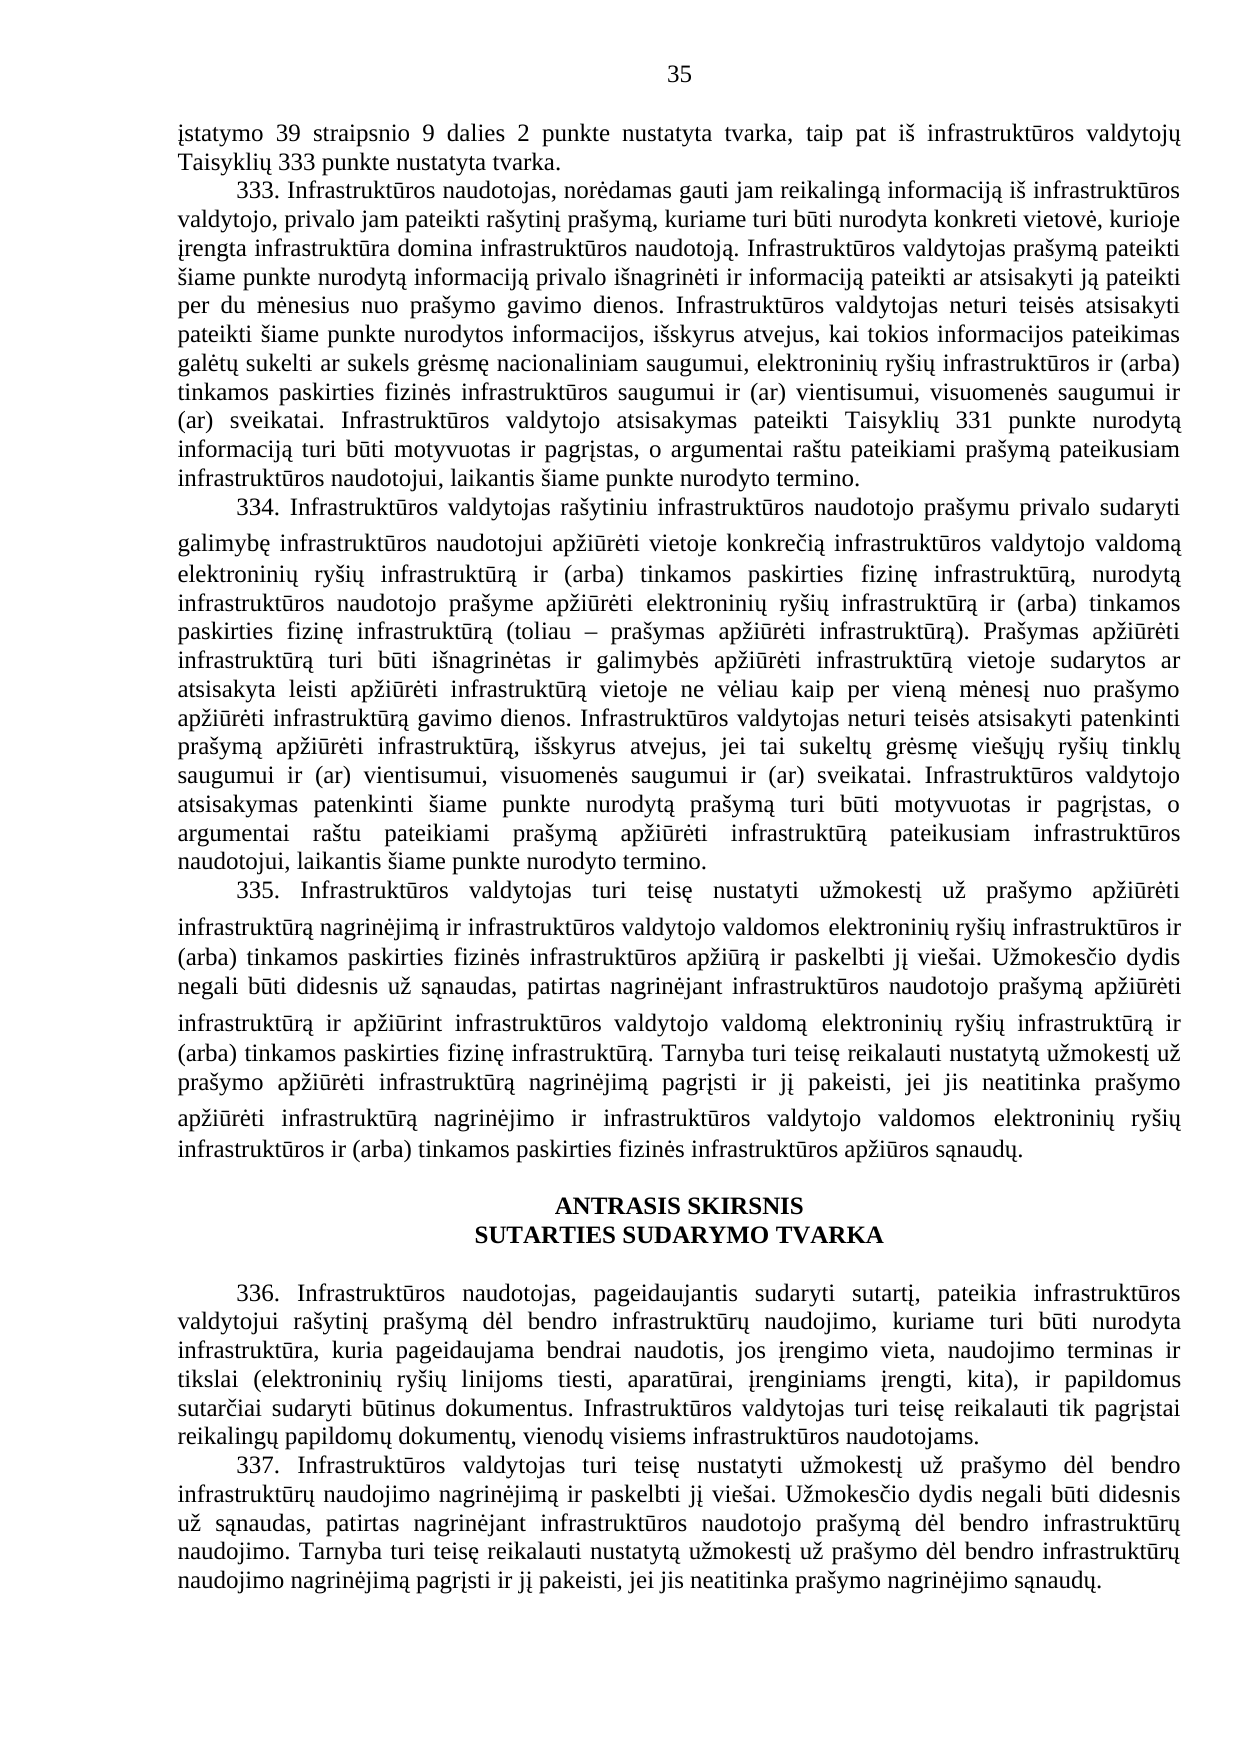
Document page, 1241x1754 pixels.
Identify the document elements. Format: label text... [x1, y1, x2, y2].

text įstatymo 39 straipsnio 9 dalies 2 punkte nustatyta tvarka, taip pat iš infrastruktūros valdytojų Taisyklių 333 punkte nustatyta tvarka. [177, 118, 1181, 176]
text SUTARTIES SUDARYMO TVARKA [177, 1220, 1181, 1249]
text ANTRASIS SKIRSNIS [177, 1191, 1181, 1220]
text 333. Infrastruktūros naudotojas, norėdamas gauti jam reikalingą informaciją iš infrastruktūros valdytojo, privalo jam pateikti rašytinį prašymą, kuriame turi būti nurodyta konkreti vietovė, kurioje įrengta infrastruktūra domina infrastruktūros naudotoją. Infrastruktūros valdytojas prašymą pateikti šiame punkte nurodytą informaciją privalo išnagrinėti ir informaciją pateikti ar atsisakyti ją pateikti per du mėnesius nuo prašymo gavimo dienos. Infrastruktūros valdytojas neturi teisės atsisakyti pateikti šiame punkte nurodytos informacijos, išskyrus atvejus, kai tokios informacijos pateikimas galėtų sukelti ar sukels grėsmę nacionaliniam saugumui, elektroninių ryšių infrastruktūros ir (arba) tinkamos paskirties fizinės infrastruktūros saugumui ir (ar) vientisumui, visuomenės saugumui ir (ar) sveikatai. Infrastruktūros valdytojo atsisakymas pateikti Taisyklių 331 punkte nurodytą informaciją turi būti motyvuotas ir pagrįstas, o argumentai raštu pateikiami prašymą pateikusiam infrastruktūros naudotojui, laikantis šiame punkte nurodyto termino. [177, 176, 1181, 492]
text 337. Infrastruktūros valdytojas turi teisę nustatyti užmokestį už prašymo dėl bendro infrastruktūrų naudojimo nagrinėjimą ir paskelbti jį viešai. Užmokesčio dydis negali būti didesnis už sąnaudas, patirtas nagrinėjant infrastruktūros naudotojo prašymą dėl bendro infrastruktūrų naudojimo. Tarnyba turi teisę reikalauti nustatytą užmokestį už prašymo dėl bendro infrastruktūrų naudojimo nagrinėjimą pagrįsti ir jį pakeisti, jei jis neatitinka prašymo nagrinėjimo sąnaudų. [177, 1450, 1181, 1594]
text 335. Infrastruktūros valdytojas turi teisę nustatyti užmokestį už prašymo apžiūrėti infrastruktūrą nagrinėjimą ir infrastruktūros valdytojo valdomos elektroninių ryšių infrastruktūros ir (arba) tinkamos paskirties fizinės infrastruktūros apžiūrą ir paskelbti jį viešai. Užmokesčio dydis negali būti didesnis už sąnaudas, patirtas nagrinėjant infrastruktūros naudotojo prašymą apžiūrėti infrastruktūrą ir apžiūrint infrastruktūros valdytojo valdomą elektroninių ryšių infrastruktūrą ir (arba) tinkamos paskirties fizinę infrastruktūrą. Tarnyba turi teisę reikalauti nustatytą užmokestį už prašymo apžiūrėti infrastruktūrą nagrinėjimą pagrįsti ir jį pakeisti, jei jis neatitinka prašymo apžiūrėti infrastruktūrą nagrinėjimo ir infrastruktūros valdytojo valdomos elektroninių ryšių infrastruktūros ir (arba) tinkamos paskirties fizinės infrastruktūros apžiūros sąnaudų. [177, 875, 1181, 1163]
text 336. Infrastruktūros naudotojas, pageidaujantis sudaryti sutartį, pateikia infrastruktūros valdytojui rašytinį prašymą dėl bendro infrastruktūrų naudojimo, kuriame turi būti nurodyta infrastruktūra, kuria pageidaujama bendrai naudotis, jos įrengimo vieta, naudojimo terminas ir tikslai (elektroninių ryšių linijoms tiesti, aparatūrai, įrenginiams įrengti, kita), ir papildomus sutarčiai sudaryti būtinus dokumentus. Infrastruktūros valdytojas turi teisę reikalauti tik pagrįstai reikalingų papildomų dokumentų, vienodų visiems infrastruktūros naudotojams. [177, 1278, 1181, 1450]
text 334. Infrastruktūros valdytojas rašytiniu infrastruktūros naudotojo prašymu privalo sudaryti galimybę infrastruktūros naudotojui apžiūrėti vietoje konkrečią infrastruktūros valdytojo valdomą elektroninių ryšių infrastruktūrą ir (arba) tinkamos paskirties fizinę infrastruktūrą, nurodytą infrastruktūros naudotojo prašyme apžiūrėti elektroninių ryšių infrastruktūrą ir (arba) tinkamos paskirties fizinę infrastruktūrą (toliau – prašymas apžiūrėti infrastruktūrą). Prašymas apžiūrėti infrastruktūrą turi būti išnagrinėtas ir galimybės apžiūrėti infrastruktūrą vietoje sudarytos ar atsisakyta leisti apžiūrėti infrastruktūrą vietoje ne vėliau kaip per vieną mėnesį nuo prašymo apžiūrėti infrastruktūrą gavimo dienos. Infrastruktūros valdytojas neturi teisės atsisakyti patenkinti prašymą apžiūrėti infrastruktūrą, išskyrus atvejus, jei tai sukeltų grėsmę viešųjų ryšių tinklų saugumui ir (ar) vientisumui, visuomenės saugumui ir (ar) sveikatai. Infrastruktūros valdytojo atsisakymas patenkinti šiame punkte nurodytą prašymą turi būti motyvuotas ir pagrįstas, o argumentai raštu pateikiami prašymą apžiūrėti infrastruktūrą pateikusiam infrastruktūros naudotojui, laikantis šiame punkte nurodyto termino. [177, 492, 1181, 875]
